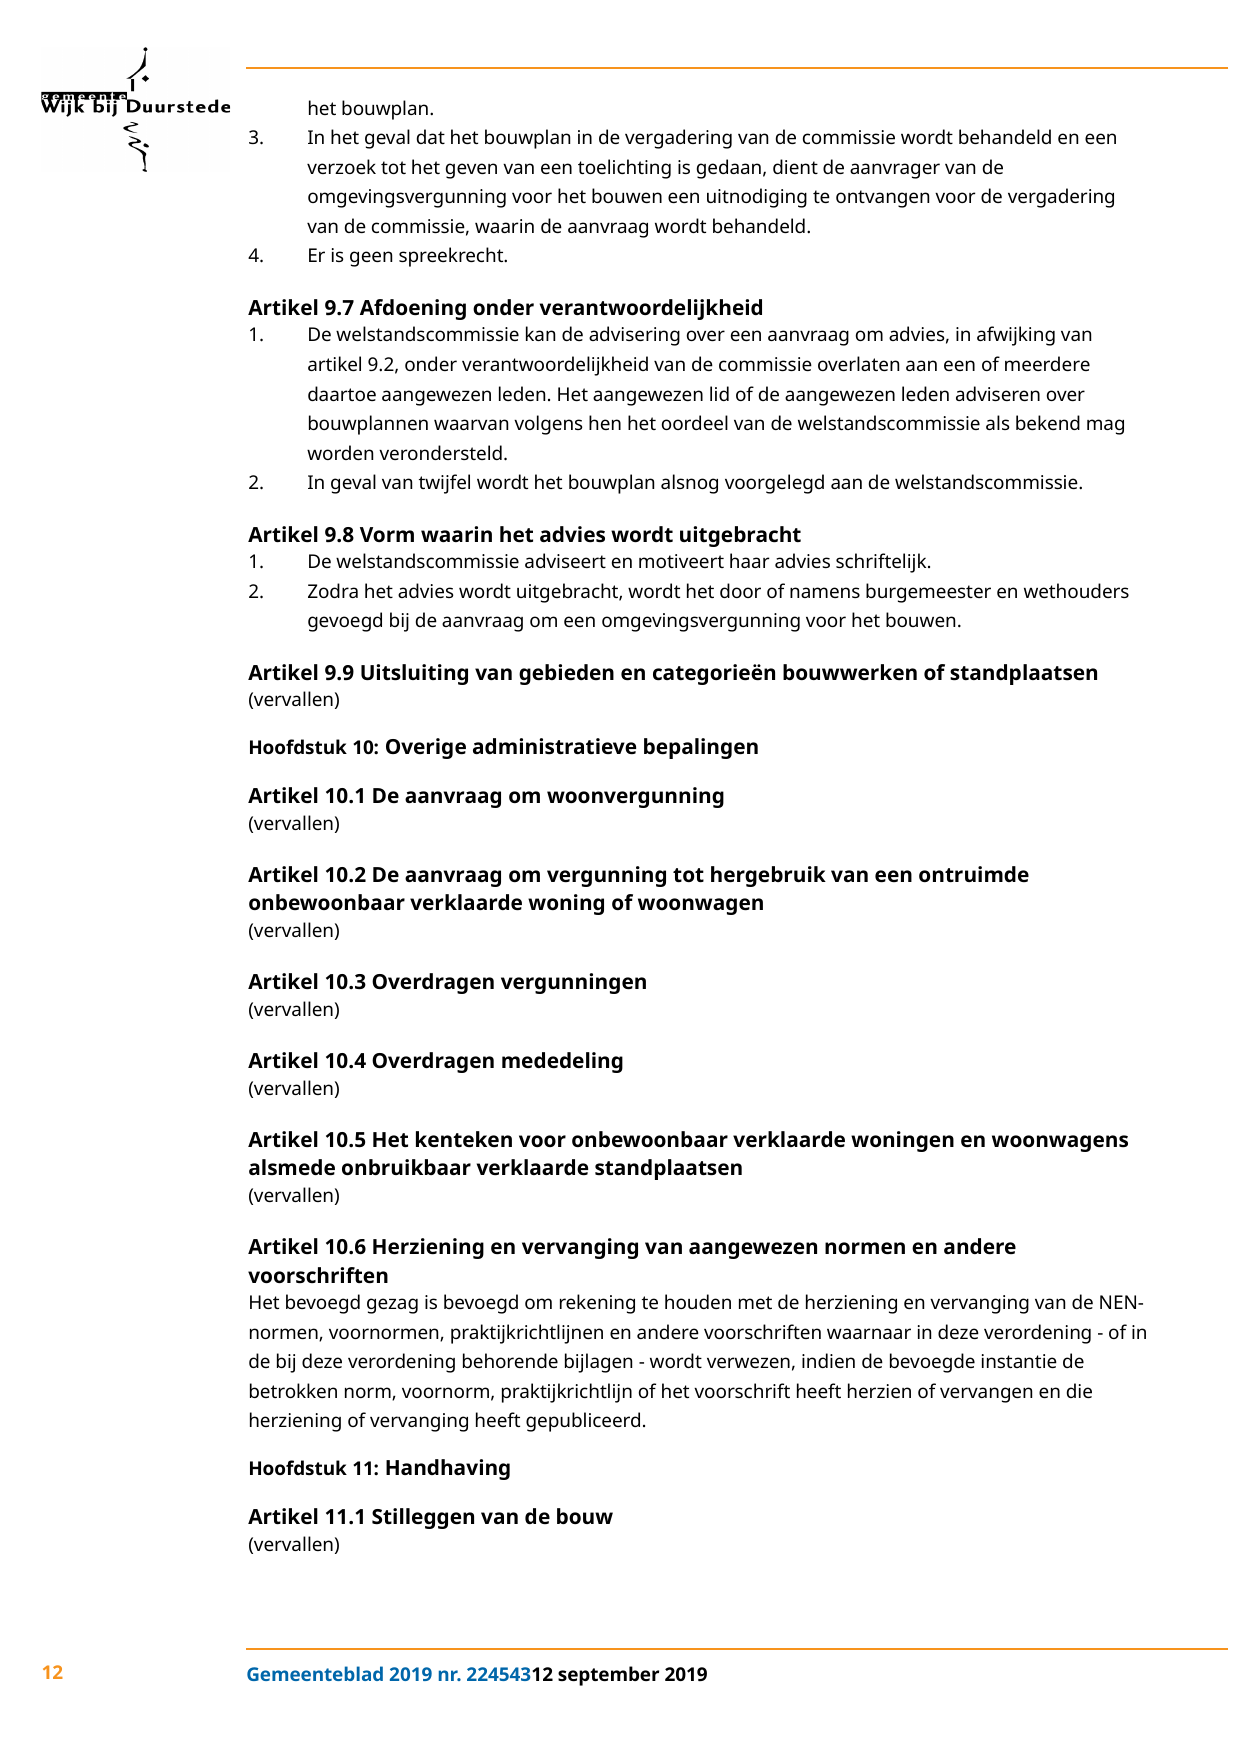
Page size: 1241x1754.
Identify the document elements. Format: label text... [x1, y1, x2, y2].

text (vervallen) [248, 686, 1152, 712]
text (vervallen) [248, 996, 1152, 1022]
text Artikel 9.7 Afdoening onder verantwoordelijkheid [248, 293, 1152, 322]
text Het bevoegd gezag is bevoegd om rekening te houden met de herziening en vervanging van de NEN-normen, voornormen, praktijkrichtlijnen en andere voorschriften waarnaar in deze verordening - of in de bij deze verordening behorende bijlagen - wordt verwezen, indien de bevoegde instantie de betrokken norm, voornorm, praktijkrichtlijn of het voorschrift heeft herzien of vervangen en die herziening of vervanging heeft gepubliceerd. [248, 1289, 1152, 1433]
text Artikel 10.3 Overdragen vergunningen [248, 967, 1152, 996]
list De welstandscommissie adviseert en motiveert haar advies schriftelijk. [248, 548, 1152, 574]
text (vervallen) [248, 1075, 1152, 1100]
text Artikel 10.6 Herziening en vervanging van aangewezen normen en andere voorschriften [248, 1232, 1152, 1289]
text Artikel 9.8 Vorm waarin het advies wordt uitgebracht [248, 520, 1152, 548]
text (vervallen) [248, 917, 1152, 943]
list het bouwplan. [248, 95, 1152, 121]
text Hoofdstuk 10: Overige administratieve bepalingen [248, 732, 1152, 760]
text (vervallen) [248, 1182, 1152, 1208]
text (vervallen) [248, 810, 1152, 835]
list In het geval dat het bouwplan in de vergadering van de commissie wordt behandeld en een verzoek tot het geven van een toelichting is gedaan, dient de aanvrager van de omgevingsvergunning voor het bouwen een uitnodiging te ontvangen voor de vergadering van de commissie, waarin de aanvraag wordt behandeld. [248, 124, 1152, 239]
text Artikel 9.9 Uitsluiting van gebieden en categorieën bouwwerken of standplaatsen [248, 658, 1152, 686]
text (vervallen) [248, 1531, 1152, 1557]
list Zodra het advies wordt uitgebracht, wordt het door of namens burgemeester en wethouders gevoegd bij de aanvraag om een omgevingsvergunning voor het bouwen. [248, 578, 1152, 633]
text Hoofdstuk 11: Handhaving [248, 1453, 1152, 1482]
text Artikel 10.1 De aanvraag om woonvergunning [248, 781, 1152, 810]
text Artikel 10.4 Overdragen mededeling [248, 1046, 1152, 1075]
text Artikel 10.5 Het kenteken voor onbewoonbaar verklaarde woningen en woonwagens alsmede onbruikbaar verklaarde standplaatsen [248, 1125, 1152, 1182]
text Artikel 10.2 De aanvraag om vergunning tot hergebruik van een ontruimde onbewoonbaar verklaarde woning of woonwagen [248, 860, 1152, 917]
picture [41, 47, 231, 172]
list Er is geen spreekrecht. [248, 243, 1152, 268]
text Artikel 11.1 Stilleggen van de bouw [248, 1502, 1152, 1531]
list De welstandscommissie kan de advisering over een aanvraag om advies, in afwijking van artikel 9.2, onder verantwoordelijkheid van de commissie overlaten aan een of meerdere daartoe aangewezen leden. Het aangewezen lid of de aangewezen leden adviseren over bouwplannen waarvan volgens hen het oordeel van de welstandscommissie als bekend mag worden verondersteld. [248, 322, 1152, 466]
list In geval van twijfel wordt het bouwplan alsnog voorgelegd aan de welstandscommissie. [248, 469, 1152, 495]
